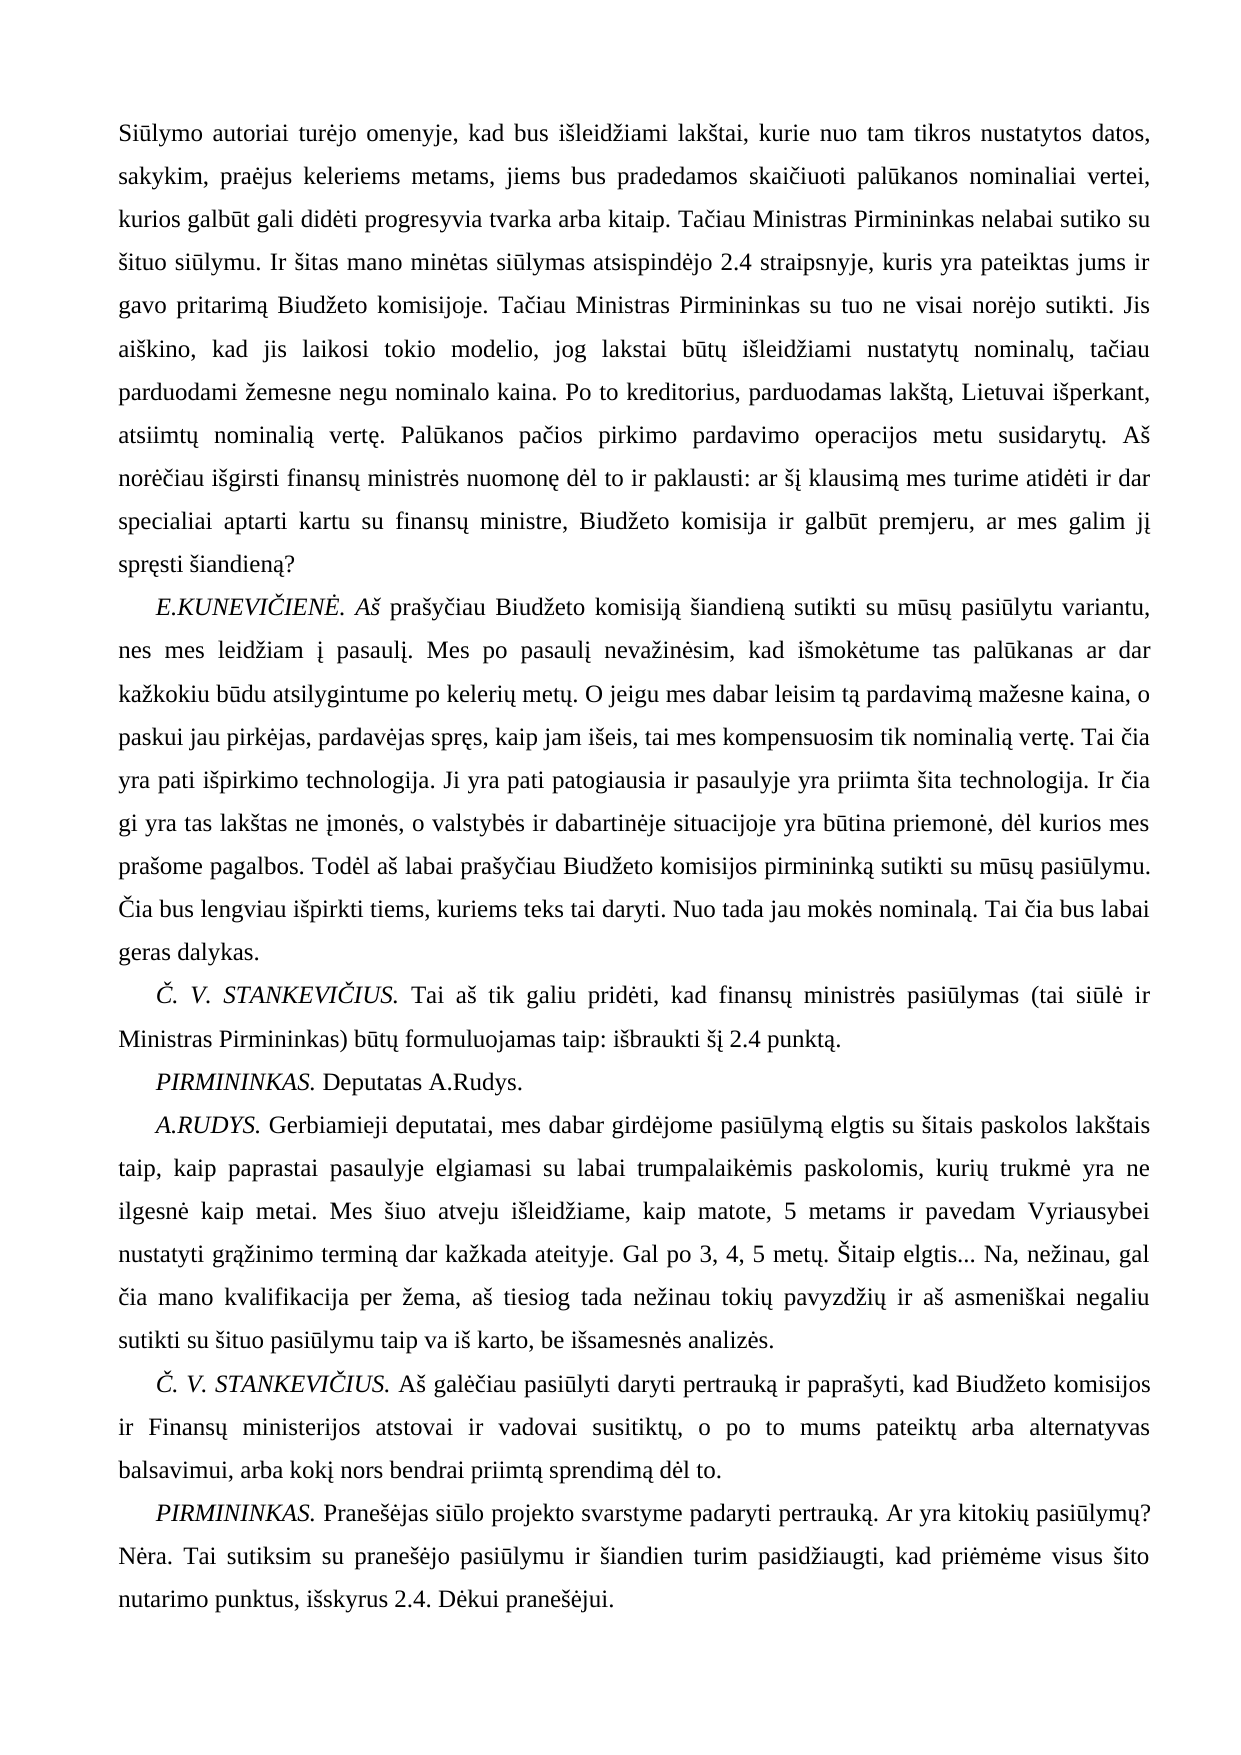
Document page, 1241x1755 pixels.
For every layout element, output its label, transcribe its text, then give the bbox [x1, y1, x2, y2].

text E.KUNEVIČIENĖ. Aš prašyčiau Biudžeto komisiją šiandieną sutikti su mūsų pasiūlytu variantu, nes mes leidžiam į pasaulį. Mes po pasaulį nevažinėsim, kad išmokėtume tas palūkanas ar dar kažkokiu būdu atsilygintume po kelerių metų. O jeigu mes dabar leisim tą pardavimą mažesne kaina, o paskui jau pirkėjas, pardavėjas spręs, kaip jam išeis, tai mes kompensuosim tik nominalią vertę. Tai čia yra pati išpirkimo technologija. Ji yra pati patogiausia ir pasaulyje yra priimta šita technologija. Ir čia gi yra tas lakštas ne įmonės, o valstybės ir dabartinėje situacijoje yra būtina priemonė, dėl kurios mes prašome pagalbos. Todėl aš labai prašyčiau Biudžeto komisijos pirmininką sutikti su mūsų pasiūlymu. Čia bus lengviau išpirkti tiems, kuriems teks tai daryti. Nuo tada jau mokės nominalą. Tai čia bus labai geras dalykas. [118, 592, 1152, 966]
text A.RUDYS. Gerbiamieji deputatai, mes dabar girdėjome pasiūlymą elgtis su šitais paskolos lakštais taip, kaip paprastai pasaulyje elgiamasi su labai trumpalaikėmis paskolomis, kurių trukmė yra ne ilgesnė kaip metai. Mes šiuo atveju išleidžiame, kaip matote, 5 metams ir pavedam Vyriausybei nustatyti grąžinimo terminą dar kažkada ateityje. Gal po 3, 4, 5 metų. Šitaip elgtis... Na, nežinau, gal čia mano kvalifikacija per žema, aš tiesiog tada nežinau tokių pavyzdžių ir aš asmeniškai negaliu sutikti su šituo pasiūlymu taip va iš karto, be išsamesnės analizės. [118, 1110, 1152, 1354]
text PIRMININKAS. Deputatas A.Rudys. [118, 1067, 1152, 1096]
text Č. V. STANKEVIČIUS. Aš galėčiau pasiūlyti daryti pertrauką ir paprašyti, kad Biudžeto komisijos ir Finansų ministerijos atstovai ir vadovai susitiktų, o po to mums pateiktų arba alternatyvas balsavimui, arba kokį nors bendrai priimtą sprendimą dėl to. [118, 1369, 1152, 1484]
text Siūlymo autoriai turėjo omenyje, kad bus išleidžiami lakštai, kurie nuo tam tikros nustatytos datos, sakykim, praėjus keleriems metams, jiems bus pradedamos skaičiuoti palūkanos nominaliai vertei, kurios galbūt gali didėti progresyvia tvarka arba kitaip. Tačiau Ministras Pirmininkas nelabai sutiko su šituo siūlymu. Ir šitas mano minėtas siūlymas atsispindėjo 2.4 straipsnyje, kuris yra pateiktas jums ir gavo pritarimą Biudžeto komisijoje. Tačiau Ministras Pirmininkas su tuo ne visai norėjo sutikti. Jis aiškino, kad jis laikosi tokio modelio, jog lakstai būtų išleidžiami nustatytų nominalų, tačiau parduodami žemesne negu nominalo kaina. Po to kreditorius, parduodamas lakštą, Lietuvai išperkant, atsiimtų nominalią vertę. Palūkanos pačios pirkimo pardavimo operacijos metu susidarytų. Aš norėčiau išgirsti finansų ministrės nuomonę dėl to ir paklausti: ar šį klausimą mes turime atidėti ir dar specialiai aptarti kartu su finansų ministre, Biudžeto komisija ir galbūt premjeru, ar mes galim jį spręsti šiandieną? [118, 118, 1152, 578]
text Č. V. STANKEVIČIUS. Tai aš tik galiu pridėti, kad finansų ministrės pasiūlymas (tai siūlė ir Ministras Pirmininkas) būtų formuluojamas taip: išbraukti šį 2.4 punktą. [118, 981, 1152, 1052]
text PIRMININKAS. Pranešėjas siūlo projekto svarstyme padaryti pertrauką. Ar yra kitokių pasiūlymų? Nėra. Tai sutiksim su pranešėjo pasiūlymu ir šiandien turim pasidžiaugti, kad priėmėme visus šito nutarimo punktus, išskyrus 2.4. Dėkui pranešėjui. [118, 1498, 1152, 1613]
